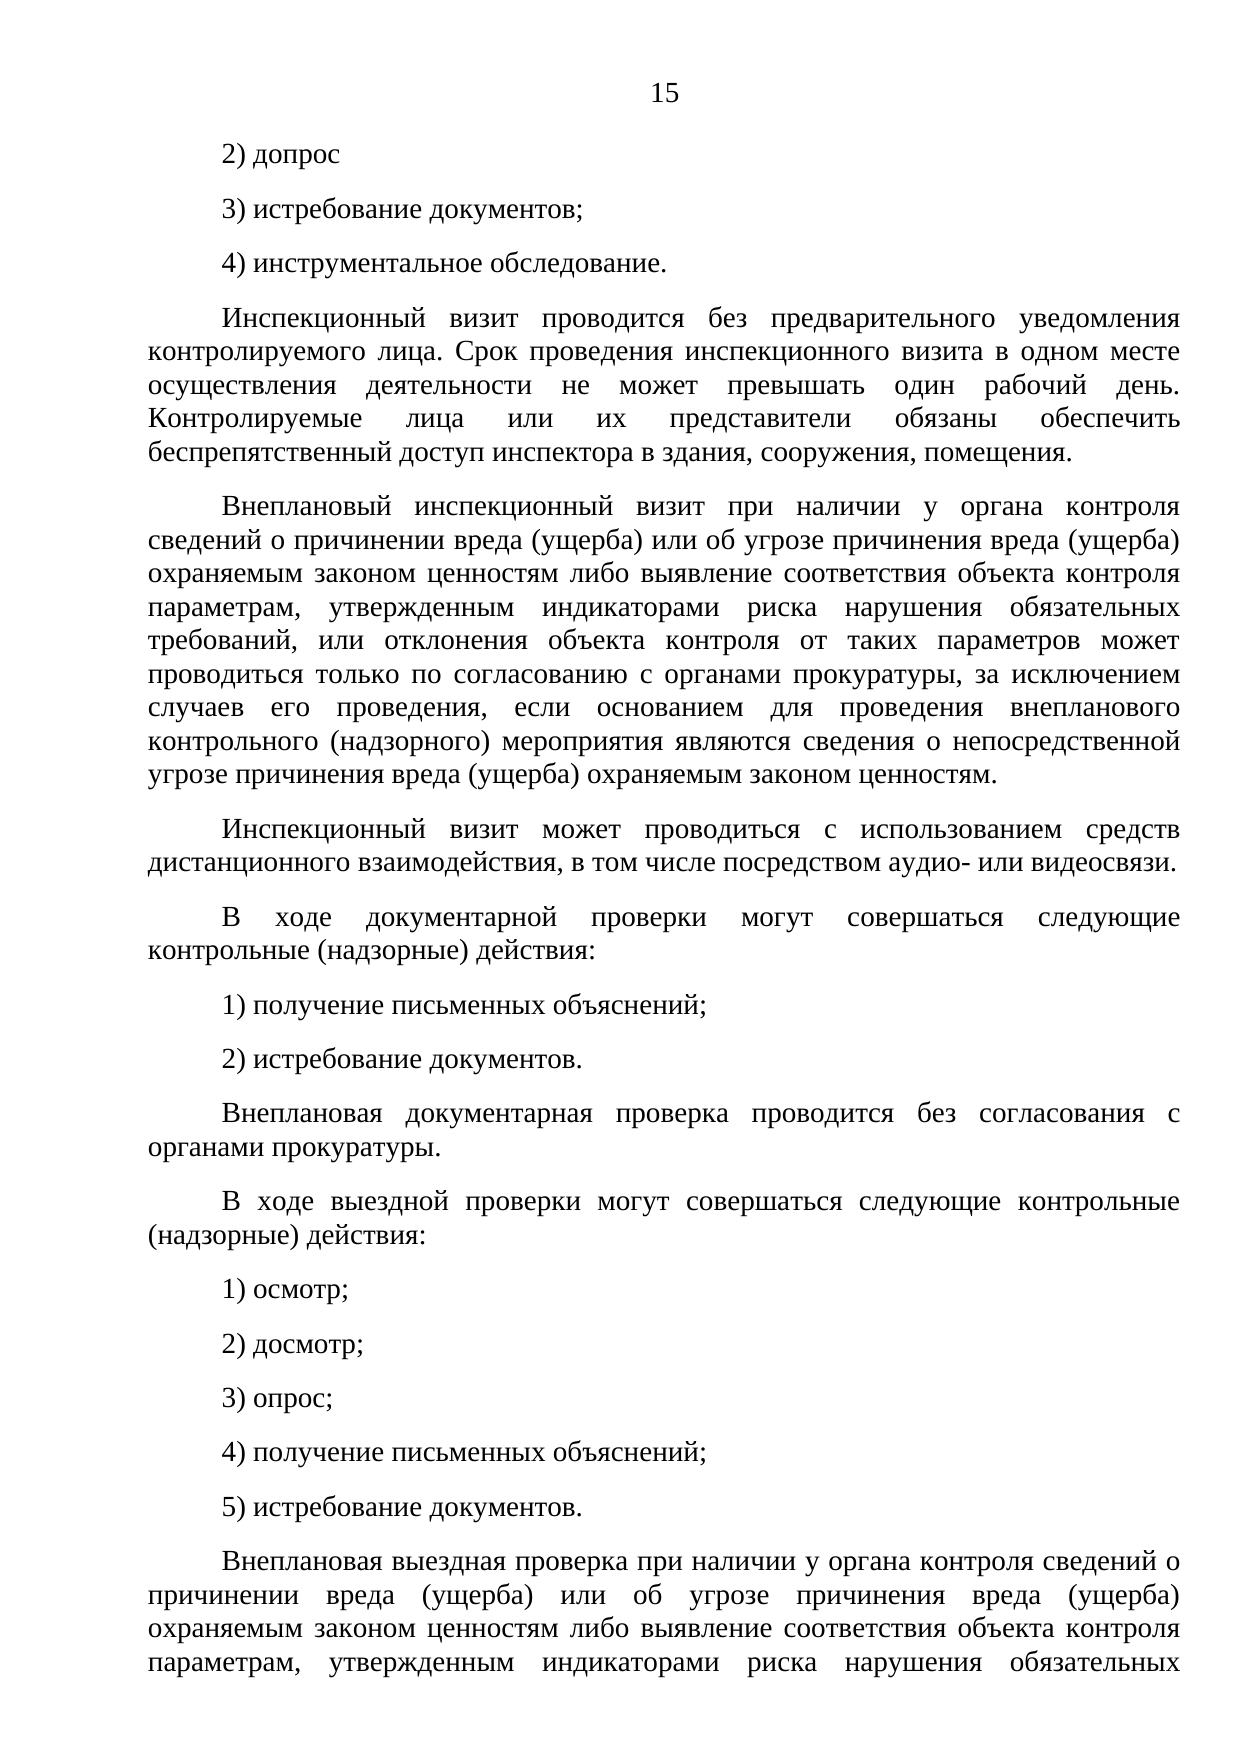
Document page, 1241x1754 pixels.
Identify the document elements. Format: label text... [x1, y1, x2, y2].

text Инспекционный визит проводится без предварительного уведомления контролируемого лица. Срок проведения инспекционного визита в одном месте осуществления деятельности не может превышать один рабочий день. Контролируемые лица или их представители обязаны обеспечить беспрепятственный доступ инспектора в здания, сооружения, помещения. [148, 300, 1181, 467]
text 4) получение письменных объяснений; [148, 1434, 1181, 1468]
text 4) инструментальное обследование. [148, 245, 1181, 279]
text 2) досмотр; [148, 1326, 1181, 1359]
text Внеплановая выездная проверка при наличии у органа контроля сведений о причинении вреда (ущерба) или об угрозе причинения вреда (ущерба) охраняемым законом ценностям либо выявление соответствия объекта контроля параметрам, утвержденным индикаторами риска нарушения обязательных [148, 1543, 1181, 1677]
text 2) допрос [148, 137, 1181, 170]
text 3) истребование документов; [148, 191, 1181, 224]
text Внеплановая документарная проверка проводится без согласования с органами прокуратуры. [148, 1096, 1181, 1163]
text 3) опрос; [148, 1380, 1181, 1414]
text 5) истребование документов. [148, 1489, 1181, 1522]
text Внеплановый инспекционный визит при наличии у органа контроля сведений о причинении вреда (ущерба) или об угрозе причинения вреда (ущерба) охраняемым законом ценностям либо выявление соответствия объекта контроля параметрам, утвержденным индикаторами риска нарушения обязательных требований, или отклонения объекта контроля от таких параметров может проводиться только по согласованию с органами прокуратуры, за исключением случаев его проведения, если основанием для проведения внепланового контрольного (надзорного) мероприятия являются сведения о непосредственной угрозе причинения вреда (ущерба) охраняемым законом ценностям. [148, 488, 1181, 790]
text 1) получение письменных объяснений; [148, 987, 1181, 1020]
text В ходе документарной проверки могут совершаться следующие контрольные (надзорные) действия: [148, 899, 1181, 966]
text 1) осмотр; [148, 1271, 1181, 1305]
text 2) истребование документов. [148, 1041, 1181, 1075]
text Инспекционный визит может проводиться с использованием средств дистанционного взаимодействия, в том числе посредством аудио- или видеосвязи. [148, 811, 1181, 878]
text В ходе выездной проверки могут совершаться следующие контрольные (надзорные) действия: [148, 1183, 1181, 1251]
